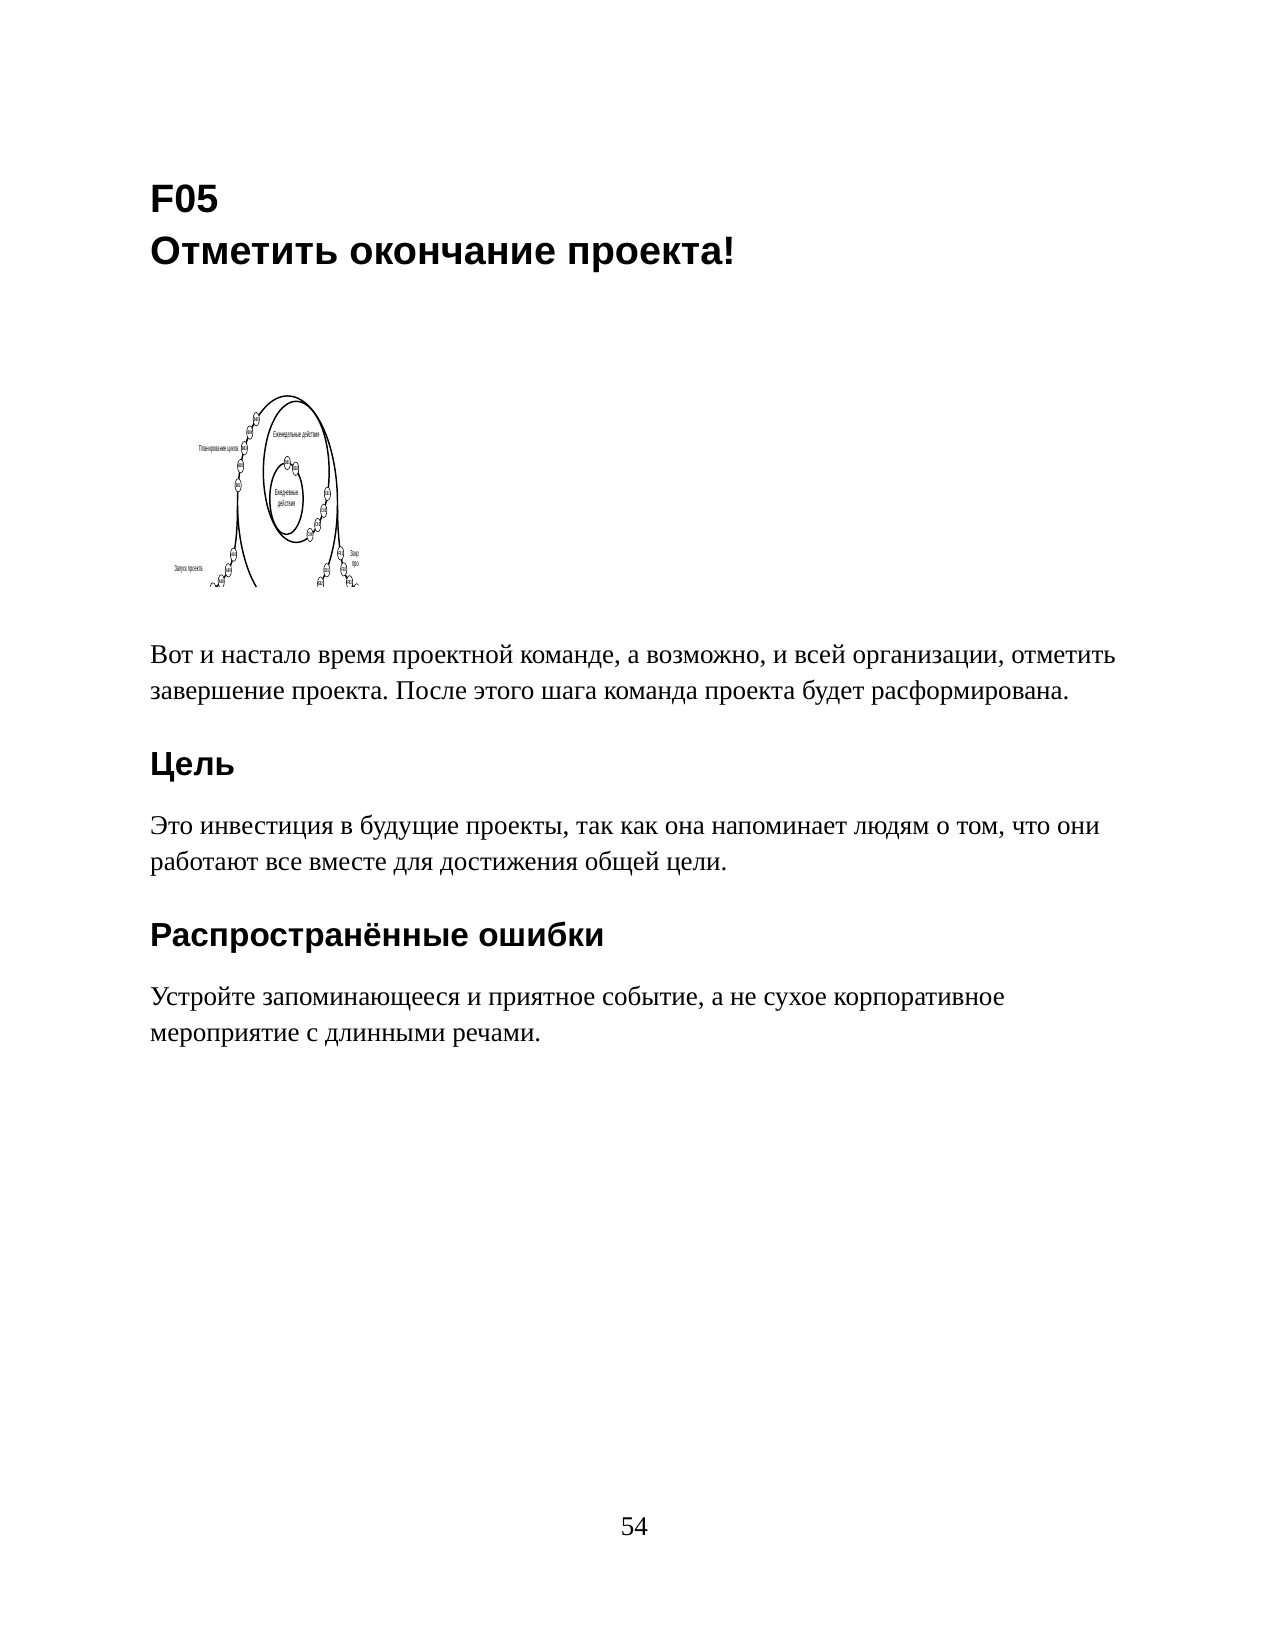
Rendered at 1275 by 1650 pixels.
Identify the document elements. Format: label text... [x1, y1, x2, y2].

text Вот и настало время проектной команде, а возможно, и всей организации, отметить завершение проекта. После этого шага команда проекта будет расформирована. [150, 638, 1125, 705]
subtitle Распространённые ошибки [150, 915, 1125, 953]
text Это инвестиция в будущие проекты, так как она напоминает людям о том, что они работают все вместе для достижения общей цели. [150, 809, 1125, 876]
text Устройте запоминающееся и приятное событие, а не сухое корпоративное мероприятие с длинными речами. [150, 980, 1125, 1047]
subtitle Цель [150, 744, 1125, 782]
subtitle F05 Отметить окончание проекта! [150, 175, 1125, 273]
